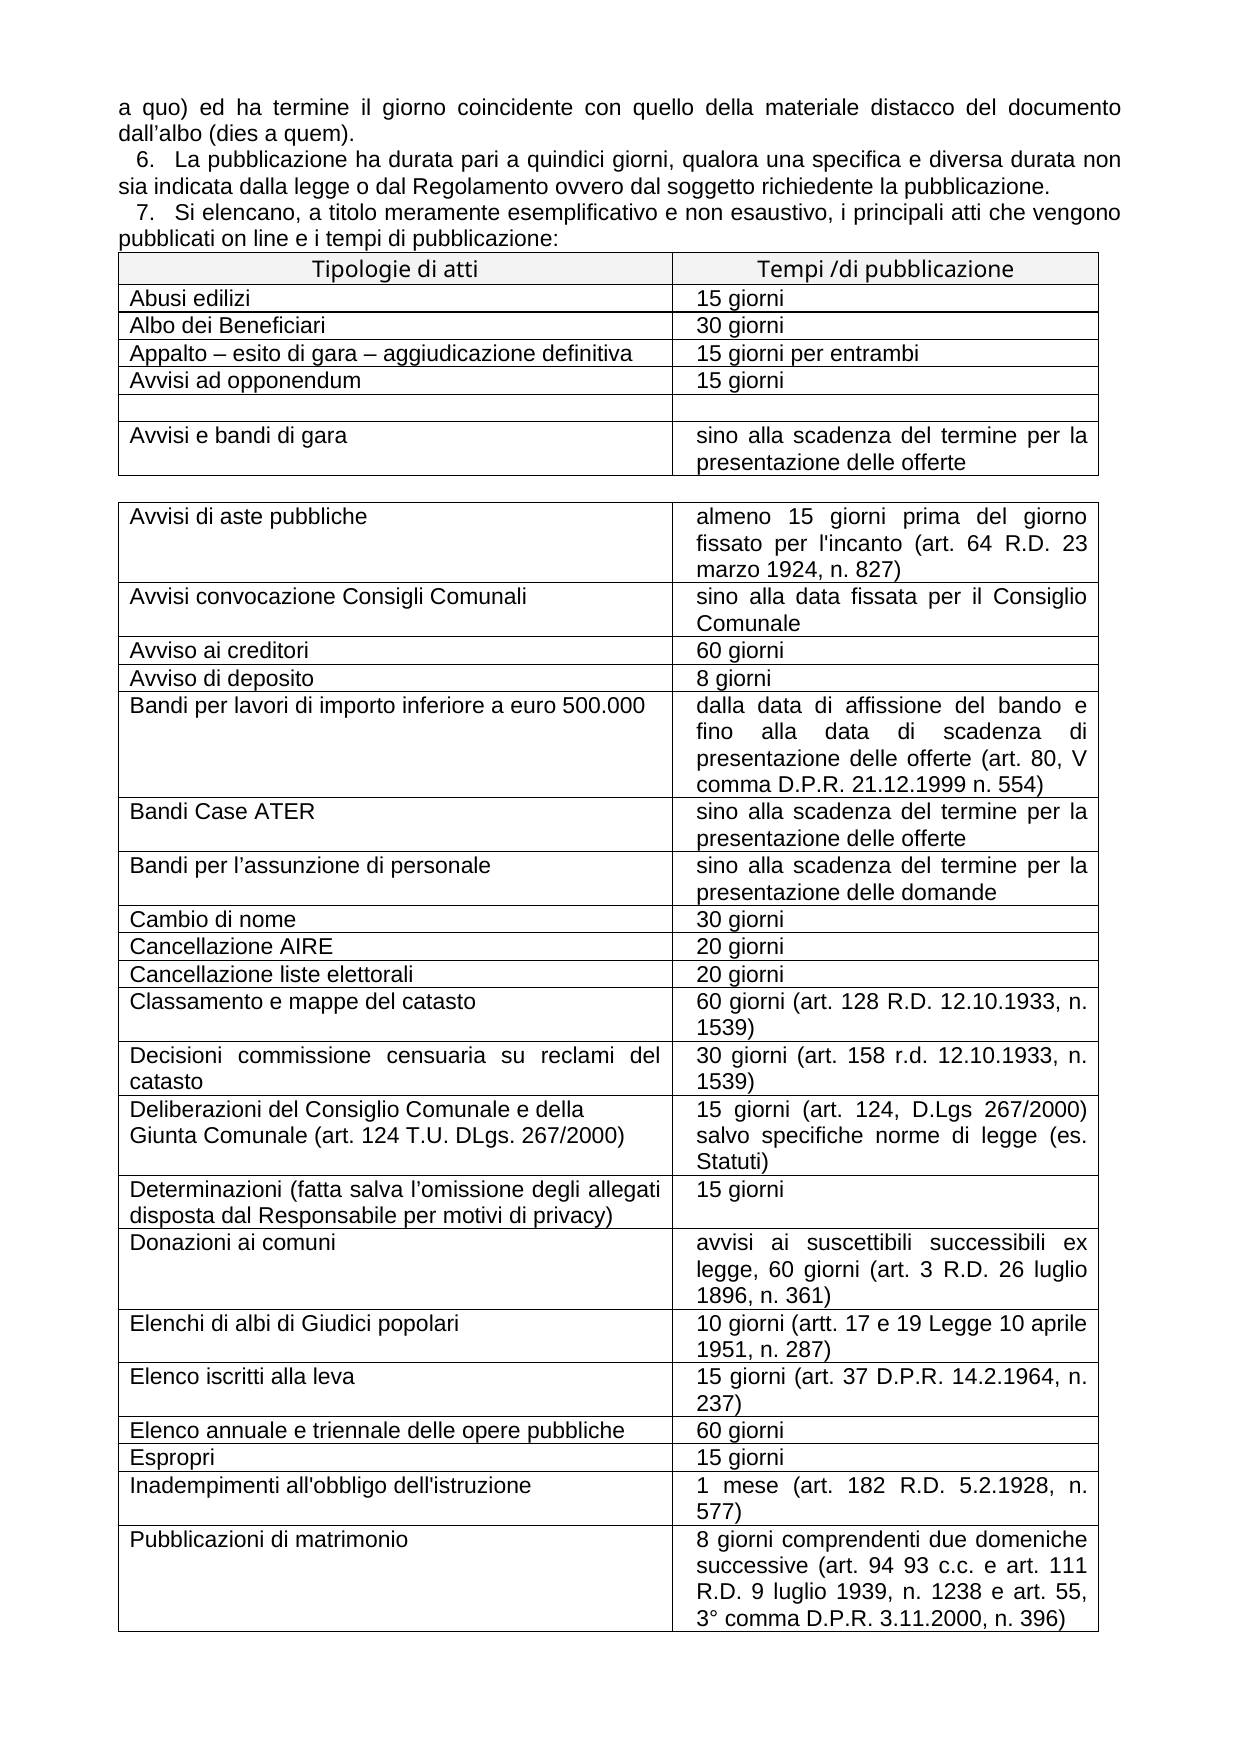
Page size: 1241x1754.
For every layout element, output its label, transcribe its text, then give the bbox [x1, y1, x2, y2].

table_cell Avviso ai creditori [119, 637, 672, 663]
table_cell Elenchi di albi di Giudici popolari [119, 1310, 672, 1362]
table_cell Bandi Case ATER [119, 798, 672, 851]
table_cell 8 giorni [673, 665, 1098, 691]
table_cell Albo dei Beneficiari [119, 313, 672, 339]
table_cell Elenco annuale e triennale delle opere pubbliche [119, 1417, 672, 1443]
table_cell Avvisi ad opponendum [119, 367, 672, 394]
table_cell Pubblicazioni di matrimonio [119, 1526, 672, 1631]
table_cell 20 giorni [673, 933, 1098, 959]
table_cell 15 giorni (art. 124, D.Lgs 267/2000) salvo specifiche norme di legge (es. Statuti) [673, 1096, 1098, 1174]
table_cell 15 giorni [673, 1176, 1098, 1228]
table_cell 30 giorni [673, 313, 1098, 339]
table_cell Donazioni ai comuni [119, 1229, 672, 1308]
table_cell Bandi per l’assunzione di personale [119, 852, 672, 905]
table_cell Espropri [119, 1444, 672, 1471]
table_cell Cancellazione AIRE [119, 933, 672, 959]
table_cell 10 giorni (artt. 17 e 19 Legge 10 aprile 1951, n. 287) [673, 1310, 1098, 1362]
table_cell dalla data di affissione del bando e fino alla data di scadenza di presentazione delle offerte (art. 80, V comma D.P.R. 21.12.1999 n. 554) [673, 692, 1098, 797]
table_cell Inadempimenti all'obbligo dell'istruzione [119, 1472, 672, 1524]
table_cell Avvisi convocazione Consigli Comunali [119, 583, 672, 636]
table_cell bandi per lavori di importo inferiore a euro 500.000 [119, 692, 672, 797]
list Si elencano, a titolo meramente esemplificativo e non esaustivo, i principali atti che vengono pubblicati on line e i tempi di pubblicazione: [118, 199, 1122, 252]
table_cell Appalto – esito di gara – aggiudicazione definitiva [119, 340, 672, 366]
table_cell 15 giorni (art. 37 D.P.R. 14.2.1964, n. 237) [673, 1363, 1098, 1416]
table_cell [672, 476, 1099, 502]
table_cell 15 giorni [673, 367, 1098, 394]
table_cell 60 giorni [673, 637, 1098, 663]
table_cell Avvisi e bandi di gara [119, 422, 672, 475]
table_cell Elenco iscritti alla leva [119, 1363, 672, 1416]
table_cell 1 mese (art. 182 r.d. 5.2.1928, n. 577) [673, 1472, 1098, 1524]
table_header Tempi /di pubblicazione [673, 253, 1098, 284]
table_cell Avvisi di aste pubbliche [119, 503, 672, 582]
table_cell Classamento e mappe del catasto [119, 988, 672, 1041]
table_cell Cancellazione liste elettorali [119, 961, 672, 987]
table_cell [118, 476, 672, 502]
table_cell 60 giorni (art. 128 r.d. 12.10.1933, n. 1539) [673, 988, 1098, 1041]
table_cell Determinazioni (fatta salva l’omissione degli allegati disposta dal Responsabile per motivi di privacy) [119, 1176, 672, 1228]
table_cell almeno 15 giorni prima del giorno fissato per l'incanto (art. 64 r.d. 23 marzo 1924, n. 827) [673, 503, 1098, 582]
table_cell Abusi edilizi [119, 285, 672, 311]
table_header Tipologie di atti [119, 253, 672, 284]
table_cell 15 giorni per entrambi [673, 340, 1098, 366]
table_cell Decisioni commissione censuaria su reclami del catasto [119, 1042, 672, 1094]
table_cell Avviso di deposito [119, 665, 672, 691]
table_cell sino alla scadenza del termine per la presentazione delle domande [673, 852, 1098, 905]
table_cell sino alla scadenza del termine per la presentazione delle offerte [673, 798, 1098, 851]
table_cell 30 giorni (art. 158 r.d. 12.10.1933, n. 1539) [673, 1042, 1098, 1094]
table_cell 15 giorni [673, 285, 1098, 311]
table_cell Cambio di nome [119, 906, 672, 932]
table_cell 30 giorni [673, 906, 1098, 932]
list La pubblicazione ha durata pari a quindici giorni, qualora una specifica e diversa durata non sia indicata dalla legge o dal Regolamento ovvero dal soggetto richiedente la pubblicazione. [118, 146, 1122, 199]
table_cell 8 giorni comprendenti due domeniche successive (art. 94 93 c.c. e art. 111 r.d. 9 luglio 1939, n. 1238 e art. 55, 3° comma D.P.R. 3.11.2000, n. 396) [673, 1526, 1098, 1631]
table_cell 60 giorni [673, 1417, 1098, 1443]
list a quo) ed ha termine il giorno coincidente con quello della materiale distacco del documento dall’albo (dies a quem). [118, 94, 1122, 146]
table_cell Deliberazioni del Consiglio Comunale e della Giunta Comunale (art. 124 T.U. DLgs. 267/2000) [119, 1096, 672, 1174]
table_cell avvisi ai suscettibili successibili ex legge, 60 giorni (art. 3 r.d. 26 luglio 1896, n. 361) [673, 1229, 1098, 1308]
table_cell 15 giorni [673, 1444, 1098, 1471]
table_cell sino alla scadenza del termine per la presentazione delle offerte [673, 422, 1098, 475]
table_cell [119, 395, 672, 421]
table_cell 20 giorni [673, 961, 1098, 987]
table_cell sino alla data fissata per il Consiglio Comunale [673, 583, 1098, 636]
table_cell [673, 395, 1098, 421]
